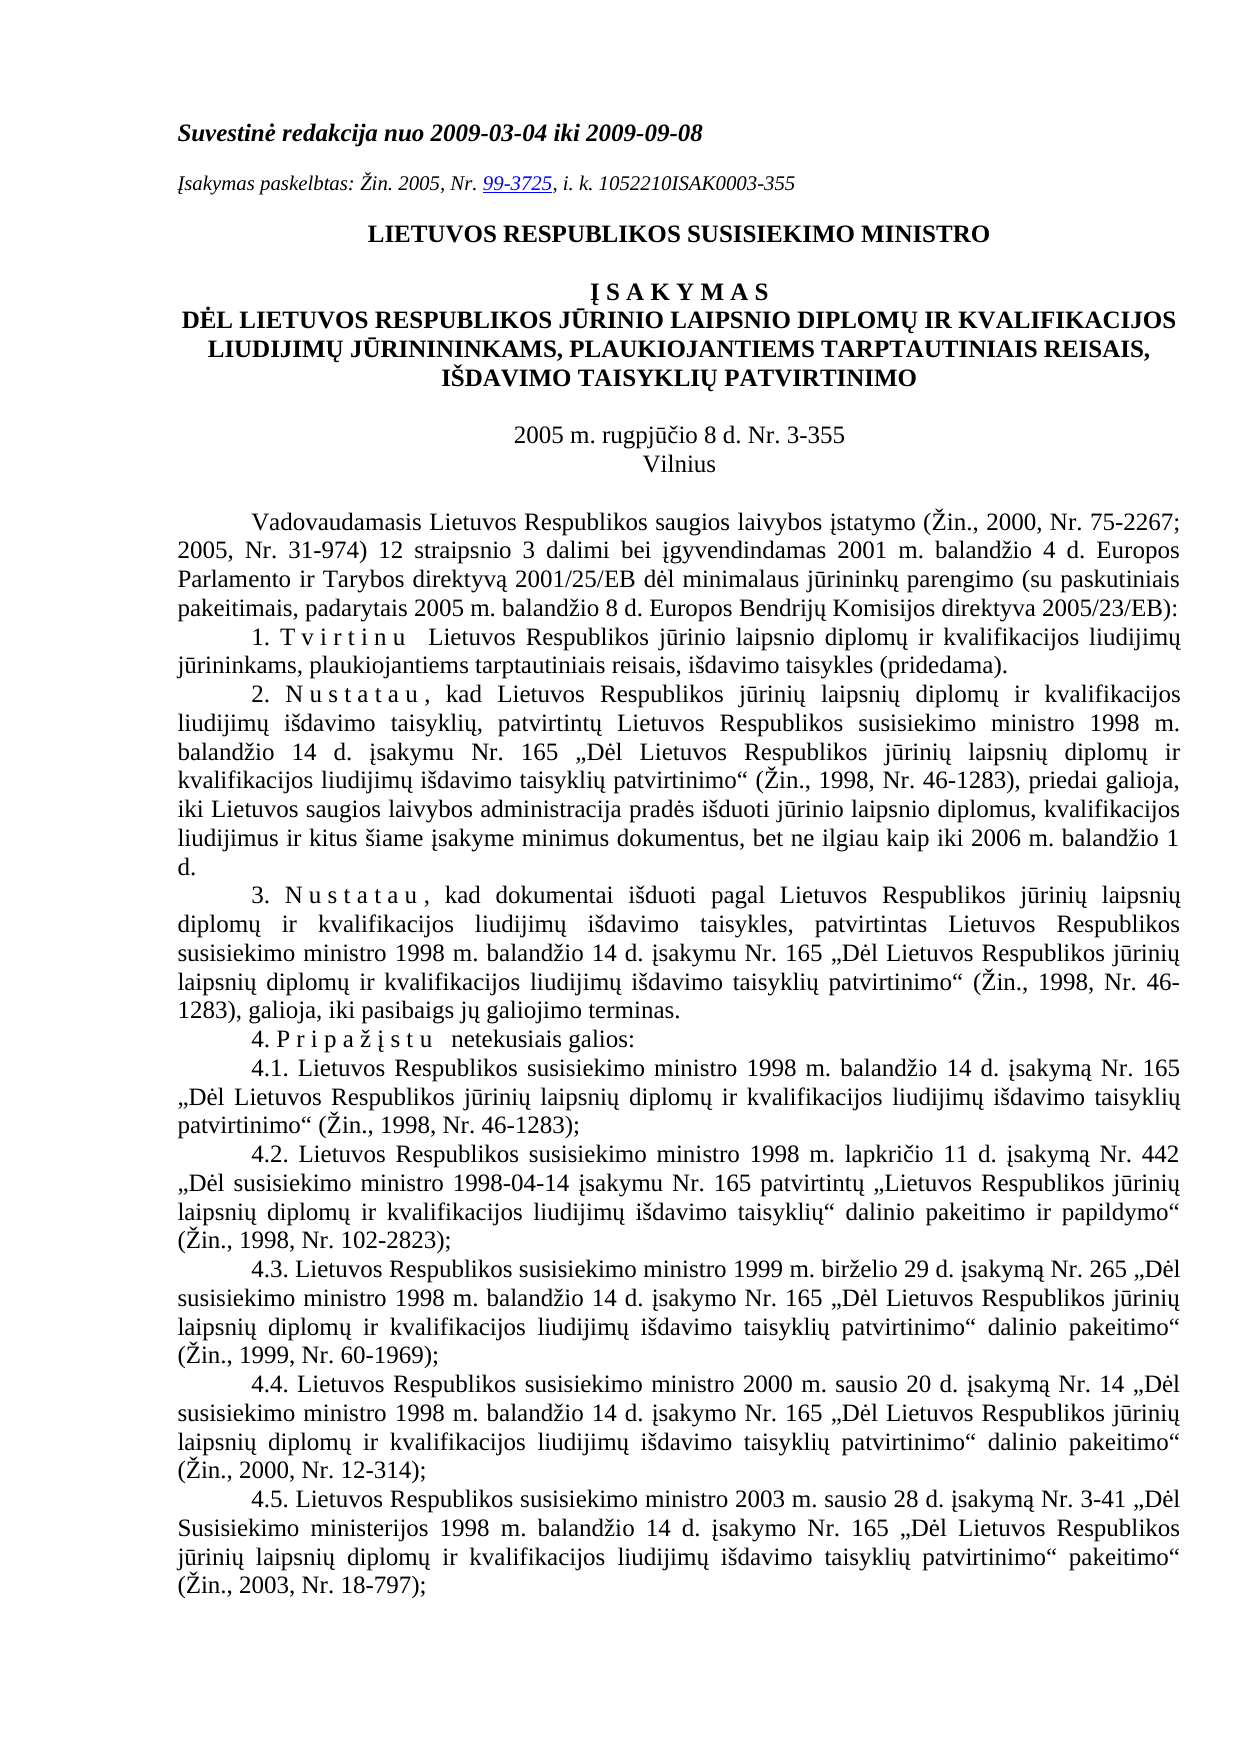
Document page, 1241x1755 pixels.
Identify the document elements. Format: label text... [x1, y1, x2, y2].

text Įsakymas paskelbtas: Žin. 2005, Nr. 99-3725, i. k. 1052210ISAK0003-355 [177, 171, 1181, 195]
text 4.1. Lietuvos Respublikos susisiekimo ministro 1998 m. balandžio 14 d. įsakymą Nr. 165 „Dėl Lietuvos Respublikos jūrinių laipsnių diplomų ir kvalifikacijos liudijimų išdavimo taisyklių patvirtinimo“ (Žin., 1998, Nr. 46-1283); [177, 1053, 1181, 1139]
text DĖL LIETUVOS RESPUBLIKOS JŪRINIO LAIPSNIO DIPLOMŲ IR KVALIFIKACIJOS LIUDIJIMŲ JŪRINININKAMS, PLAUKIOJANTIEMS TARPTAUTINIAIS REISAIS, IŠDAVIMO TAISYKLIŲ PATVIRTINIMO [177, 305, 1181, 392]
text 4. Pripažįstu netekusiais galios: [177, 1024, 1181, 1053]
text LIETUVOS RESPUBLIKOS SUSISIEKIMO MINISTRO [177, 219, 1181, 248]
text 4.4. Lietuvos Respublikos susisiekimo ministro 2000 m. sausio 20 d. įsakymą Nr. 14 „Dėl susisiekimo ministro 1998 m. balandžio 14 d. įsakymo Nr. 165 „Dėl Lietuvos Respublikos jūrinių laipsnių diplomų ir kvalifikacijos liudijimų išdavimo taisyklių patvirtinimo“ dalinio pakeitimo“ (Žin., 2000, Nr. 12-314); [177, 1369, 1181, 1484]
text Vilnius [177, 449, 1181, 478]
text Vadovaudamasis Lietuvos Respublikos saugios laivybos įstatymo (Žin., 2000, Nr. 75-2267; 2005, Nr. 31-974) 12 straipsnio 3 dalimi bei įgyvendindamas 2001 m. balandžio 4 d. Europos Parlamento ir Tarybos direktyvą 2001/25/EB dėl minimalaus jūrininkų parengimo (su paskutiniais pakeitimais, padarytais 2005 m. balandžio 8 d. Europos Bendrijų Komisijos direktyva 2005/23/EB): [177, 507, 1181, 622]
text 3. Nustatau, kad dokumentai išduoti pagal Lietuvos Respublikos jūrinių laipsnių diplomų ir kvalifikacijos liudijimų išdavimo taisykles, patvirtintas Lietuvos Respublikos susisiekimo ministro 1998 m. balandžio 14 d. įsakymu Nr. 165 „Dėl Lietuvos Respublikos jūrinių laipsnių diplomų ir kvalifikacijos liudijimų išdavimo taisyklių patvirtinimo“ (Žin., 1998, Nr. 46-1283), galioja, iki pasibaigs jų galiojimo terminas. [177, 880, 1181, 1024]
text 2. Nustatau, kad Lietuvos Respublikos jūrinių laipsnių diplomų ir kvalifikacijos liudijimų išdavimo taisyklių, patvirtintų Lietuvos Respublikos susisiekimo ministro 1998 m. balandžio 14 d. įsakymu Nr. 165 „Dėl Lietuvos Respublikos jūrinių laipsnių diplomų ir kvalifikacijos liudijimų išdavimo taisyklių patvirtinimo“ (Žin., 1998, Nr. 46-1283), priedai galioja, iki Lietuvos saugios laivybos administracija pradės išduoti jūrinio laipsnio diplomus, kvalifikacijos liudijimus ir kitus šiame įsakyme minimus dokumentus, bet ne ilgiau kaip iki 2006 m. balandžio 1 d. [177, 679, 1181, 880]
text Į S A K Y M A S [177, 277, 1181, 305]
text 2005 m. rugpjūčio 8 d. Nr. 3-355 [177, 420, 1181, 449]
text 1. Tvirtinu Lietuvos Respublikos jūrinio laipsnio diplomų ir kvalifikacijos liudijimų jūrininkams, plaukiojantiems tarptautiniais reisais, išdavimo taisykles (pridedama). [177, 622, 1181, 679]
text Suvestinė redakcija nuo 2009-03-04 iki 2009-09-08 [177, 118, 1181, 147]
text 4.5. Lietuvos Respublikos susisiekimo ministro 2003 m. sausio 28 d. įsakymą Nr. 3-41 „Dėl Susisiekimo ministerijos 1998 m. balandžio 14 d. įsakymo Nr. 165 „Dėl Lietuvos Respublikos jūrinių laipsnių diplomų ir kvalifikacijos liudijimų išdavimo taisyklių patvirtinimo“ pakeitimo“ (Žin., 2003, Nr. 18-797); [177, 1484, 1181, 1599]
text 4.2. Lietuvos Respublikos susisiekimo ministro 1998 m. lapkričio 11 d. įsakymą Nr. 442 „Dėl susisiekimo ministro 1998-04-14 įsakymu Nr. 165 patvirtintų „Lietuvos Respublikos jūrinių laipsnių diplomų ir kvalifikacijos liudijimų išdavimo taisyklių“ dalinio pakeitimo ir papildymo“ (Žin., 1998, Nr. 102-2823); [177, 1139, 1181, 1254]
text 4.3. Lietuvos Respublikos susisiekimo ministro 1999 m. birželio 29 d. įsakymą Nr. 265 „Dėl susisiekimo ministro 1998 m. balandžio 14 d. įsakymo Nr. 165 „Dėl Lietuvos Respublikos jūrinių laipsnių diplomų ir kvalifikacijos liudijimų išdavimo taisyklių patvirtinimo“ dalinio pakeitimo“ (Žin., 1999, Nr. 60-1969); [177, 1254, 1181, 1369]
